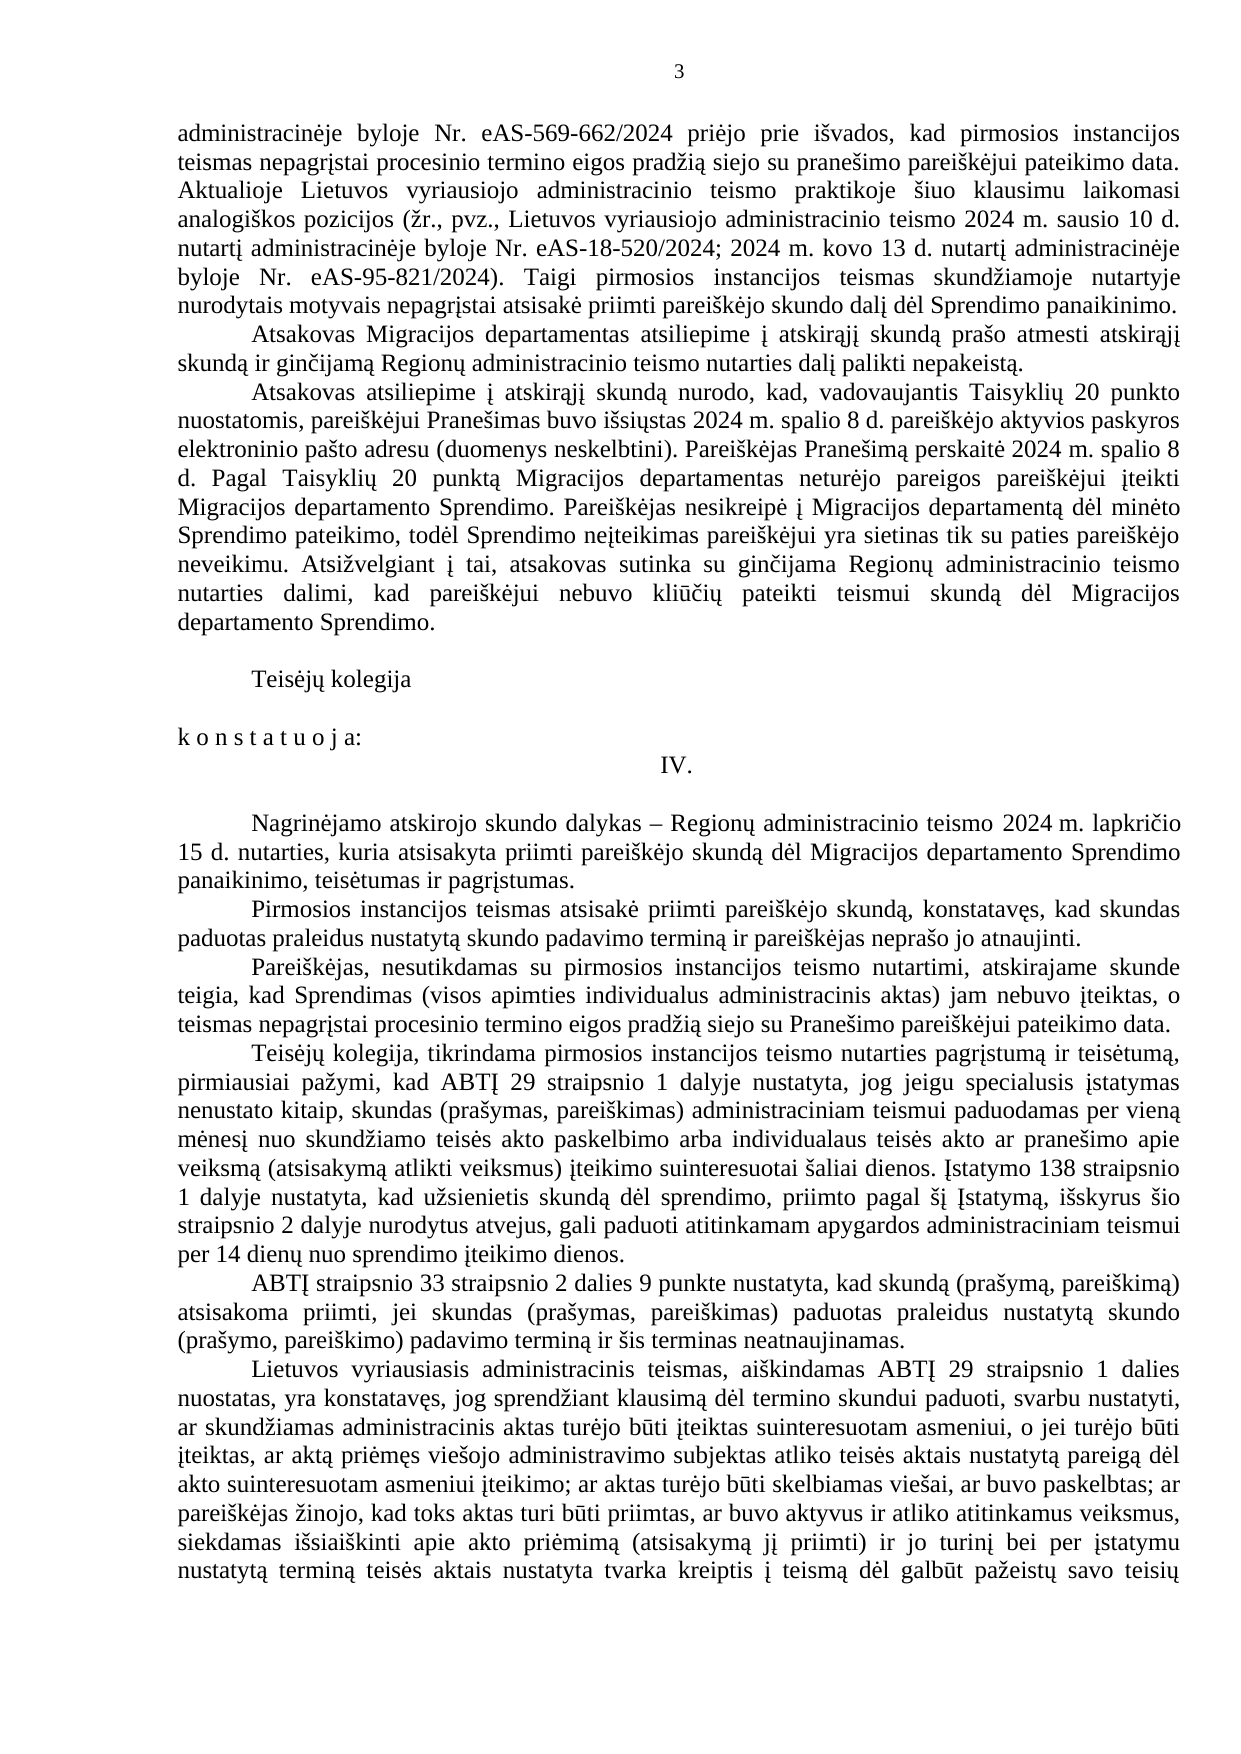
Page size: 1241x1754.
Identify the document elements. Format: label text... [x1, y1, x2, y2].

text Atsakovas Migracijos departamentas atsiliepime į atskirąjį skundą prašo atmesti atskirąjį skundą ir ginčijamą Regionų administracinio teismo nutarties dalį palikti nepakeistą. [177, 319, 1181, 377]
text Pareiškėjas, nesutikdamas su pirmosios instancijos teismo nutartimi, atskirajame skunde teigia, kad Sprendimas (visos apimties individualus administracinis aktas) jam nebuvo įteiktas, o teismas nepagrįstai procesinio termino eigos pradžią siejo su Pranešimo pareiškėjui pateikimo data. [177, 952, 1181, 1038]
text Lietuvos vyriausiasis administracinis teismas, aiškindamas ABTĮ 29 straipsnio 1 dalies nuostatas, yra konstatavęs, jog sprendžiant klausimą dėl termino skundui paduoti, svarbu nustatyti, ar skundžiamas administracinis aktas turėjo būti įteiktas suinteresuotam asmeniui, o jei turėjo būti įteiktas, ar aktą priėmęs viešojo administravimo subjektas atliko teisės aktais nustatytą pareigą dėl akto suinteresuotam asmeniui įteikimo; ar aktas turėjo būti skelbiamas viešai, ar buvo paskelbtas; ar pareiškėjas žinojo, kad toks aktas turi būti priimtas, ar buvo aktyvus ir atliko atitinkamus veiksmus, siekdamas išsiaiškinti apie akto priėmimą (atsisakymą jį priimti) ir jo turinį bei per įstatymu nustatytą terminą teisės aktais nustatyta tvarka kreiptis į teismą dėl galbūt pažeistų savo teisių [177, 1354, 1181, 1584]
text IV. [177, 751, 1176, 779]
text k o n s t a t u o j a: [177, 722, 1181, 751]
text Pirmosios instancijos teismas atsisakė priimti pareiškėjo skundą, konstatavęs, kad skundas paduotas praleidus nustatytą skundo padavimo terminą ir pareiškėjas neprašo jo atnaujinti. [177, 894, 1181, 952]
text Teisėjų kolegija [177, 664, 1181, 693]
text Atsakovas atsiliepime į atskirąjį skundą nurodo, kad, vadovaujantis Taisyklių 20 punkto nuostatomis, pareiškėjui Pranešimas buvo išsiųstas 2024 m. spalio 8 d. pareiškėjo aktyvios paskyros elektroninio pašto adresu (duomenys neskelbtini). Pareiškėjas Pranešimą perskaitė 2024 m. spalio 8 d. Pagal Taisyklių 20 punktą Migracijos departamentas neturėjo pareigos pareiškėjui įteikti Migracijos departamento Sprendimo. Pareiškėjas nesikreipė į Migracijos departamentą dėl minėto Sprendimo pateikimo, todėl Sprendimo neįteikimas pareiškėjui yra sietinas tik su paties pareiškėjo neveikimu. Atsižvelgiant į tai, atsakovas sutinka su ginčijama Regionų administracinio teismo nutarties dalimi, kad pareiškėjui nebuvo kliūčių pateikti teismui skundą dėl Migracijos departamento Sprendimo. [177, 377, 1181, 636]
text ABTĮ straipsnio 33 straipsnio 2 dalies 9 punkte nustatyta, kad skundą (prašymą, pareiškimą) atsisakoma priimti, jei skundas (prašymas, pareiškimas) paduotas praleidus nustatytą skundo (prašymo, pareiškimo) padavimo terminą ir šis terminas neatnaujinamas. [177, 1268, 1181, 1354]
text Nagrinėjamo atskirojo skundo dalykas – Regionų administracinio teismo 2024 m. lapkričio 15 d. nutarties, kuria atsisakyta priimti pareiškėjo skundą dėl Migracijos departamento Sprendimo panaikinimo, teisėtumas ir pagrįstumas. [177, 808, 1181, 894]
text administracinėje byloje Nr. eAS-569-662/2024 priėjo prie išvados, kad pirmosios instancijos teismas nepagrįstai procesinio termino eigos pradžią siejo su pranešimo pareiškėjui pateikimo data. Aktualioje Lietuvos vyriausiojo administracinio teismo praktikoje šiuo klausimu laikomasi analogiškos pozicijos (žr., pvz., Lietuvos vyriausiojo administracinio teismo 2024 m. sausio 10 d. nutartį administracinėje byloje Nr. eAS-18-520/2024; 2024 m. kovo 13 d. nutartį administracinėje byloje Nr. eAS-95-821/2024). Taigi pirmosios instancijos teismas skundžiamoje nutartyje nurodytais motyvais nepagrįstai atsisakė priimti pareiškėjo skundo dalį dėl Sprendimo panaikinimo. [177, 118, 1181, 319]
text Teisėjų kolegija, tikrindama pirmosios instancijos teismo nutarties pagrįstumą ir teisėtumą, pirmiausiai pažymi, kad ABTĮ 29 straipsnio 1 dalyje nustatyta, jog jeigu specialusis įstatymas nenustato kitaip, skundas (prašymas, pareiškimas) administraciniam teismui paduodamas per vieną mėnesį nuo skundžiamo teisės akto paskelbimo arba individualaus teisės akto ar pranešimo apie veiksmą (atsisakymą atlikti veiksmus) įteikimo suinteresuotai šaliai dienos. Įstatymo 138 straipsnio 1 dalyje nustatyta, kad užsienietis skundą dėl sprendimo, priimto pagal šį Įstatymą, išskyrus šio straipsnio 2 dalyje nurodytus atvejus, gali paduoti atitinkamam apygardos administraciniam teismui per 14 dienų nuo sprendimo įteikimo dienos. [177, 1038, 1181, 1268]
